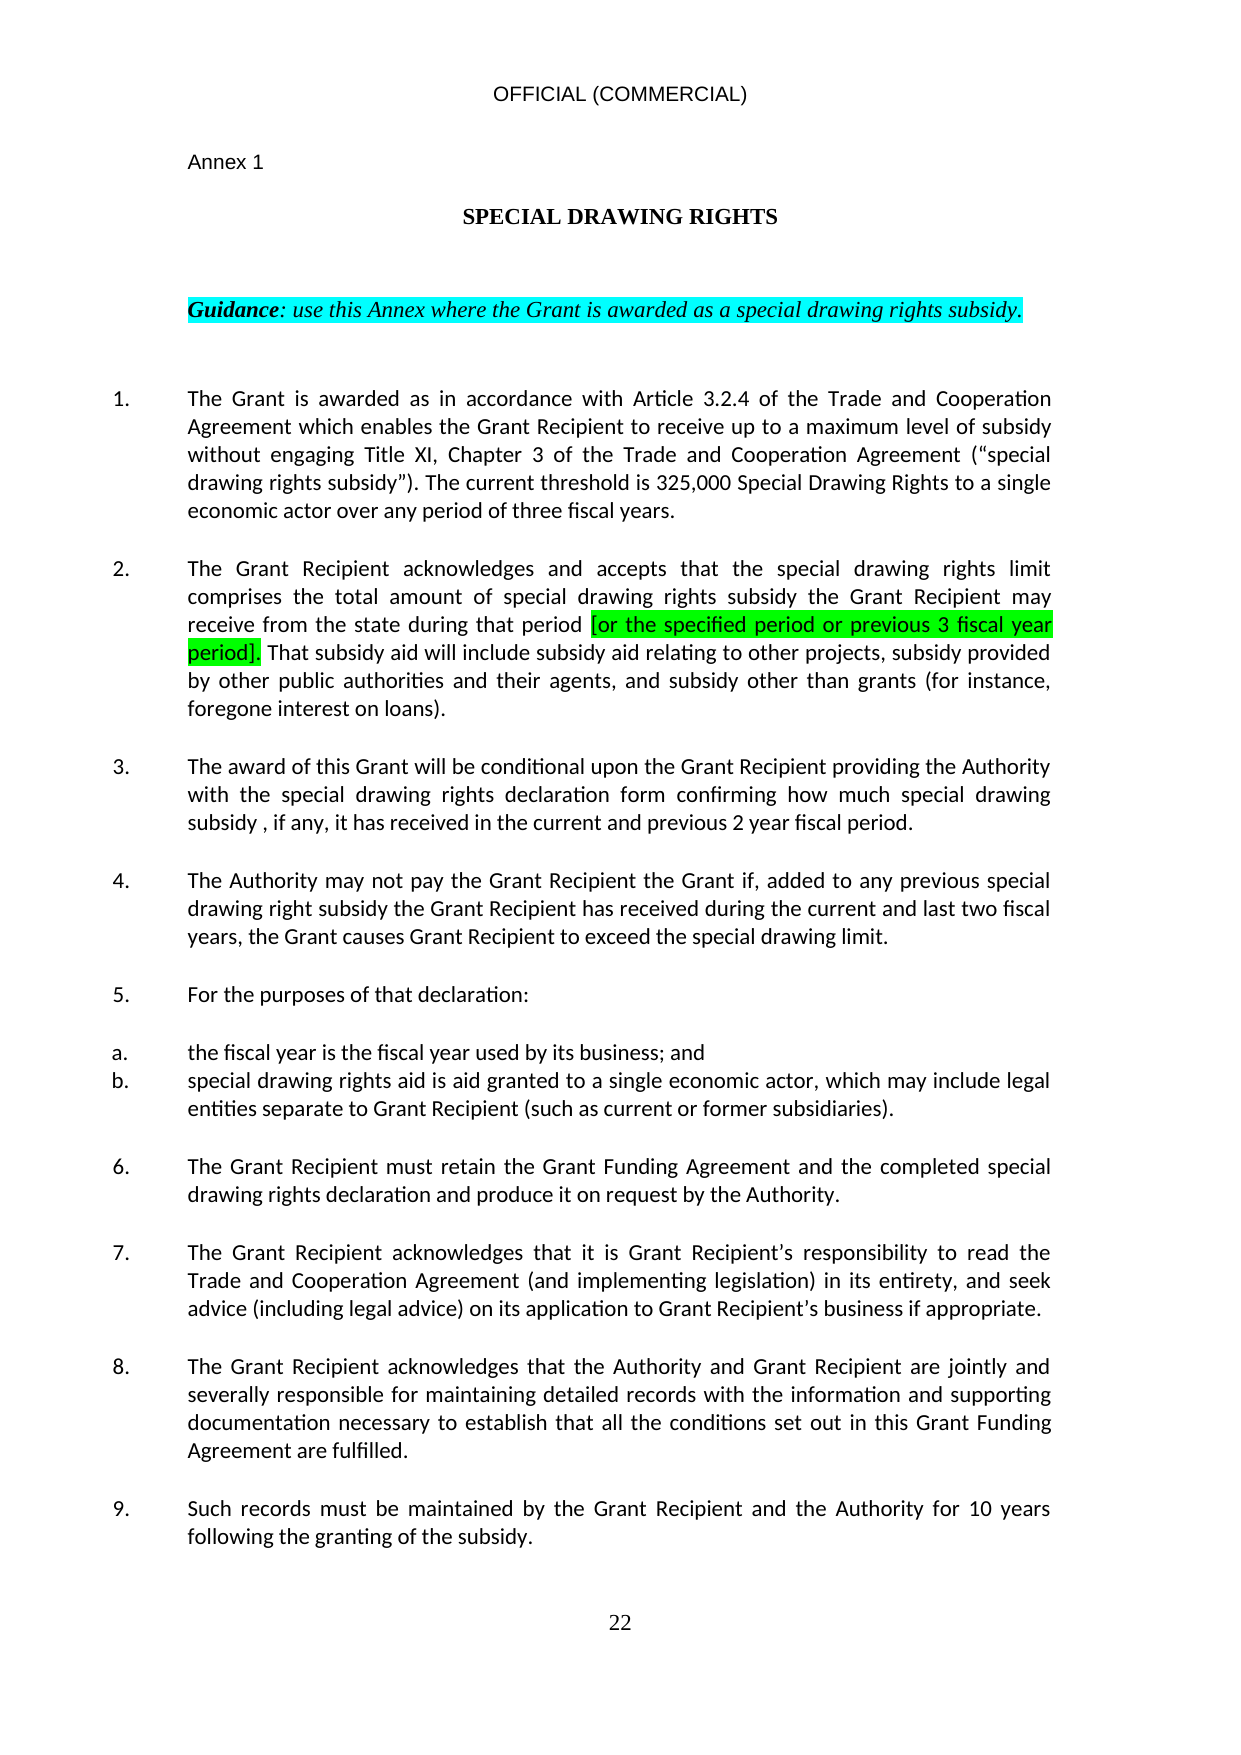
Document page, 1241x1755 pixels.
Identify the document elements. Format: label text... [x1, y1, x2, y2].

list the fiscal year is the fiscal year used by its business; and [111, 1038, 1053, 1066]
list The Authority may not pay the Grant Recipient the Grant if, added to any previous special drawing right subsidy the Grant Recipient has received during the current and last two fiscal years, the Grant causes Grant Recipient to exceed the special drawing limit. [112, 866, 1053, 950]
text SPECIAL DRAWING RIGHTS [187, 198, 1053, 229]
list The Grant Recipient acknowledges and accepts that the special drawing rights limit comprises the total amount of special drawing rights subsidy the Grant Recipient may receive from the state during that period [or the specified period or previous 3 fiscal year period]. That subsidy aid will include subsidy aid relating to other projects, subsidy provided by other public authorities and their agents, and subsidy other than grants (for instance, foregone interest on loans). [112, 554, 1053, 722]
list The Grant is awarded as in accordance with Article 3.2.4 of the Trade and Cooperation Agreement which enables the Grant Recipient to receive up to a maximum level of subsidy without engaging Title XI, Chapter 3 of the Trade and Cooperation Agreement (“special drawing rights subsidy”). The current threshold is 325,000 Special Drawing Rights to a single economic actor over any period of three fiscal years. [112, 384, 1053, 524]
list The Grant Recipient acknowledges that it is Grant Recipient’s responsibility to read the Trade and Cooperation Agreement (and implementing legislation) in its entirety, and seek advice (including legal advice) on its application to Grant Recipient’s business if appropriate. [112, 1238, 1053, 1322]
list Such records must be maintained by the Grant Recipient and the Authority for 10 years following the granting of the subsidy. [112, 1494, 1053, 1550]
list The award of this Grant will be conditional upon the Grant Recipient providing the Authority with the special drawing rights declaration form confirming how much special drawing subsidy , if any, it has received in the current and previous 2 year fiscal period. [112, 752, 1053, 836]
text Guidance: use this Annex where the Grant is awarded as a special drawing rights subsidy. [187, 292, 1053, 323]
list The Grant Recipient acknowledges that the Authority and Grant Recipient are jointly and severally responsible for maintaining detailed records with the information and supporting documentation necessary to establish that all the conditions set out in this Grant Funding Agreement are fulfilled. [112, 1352, 1053, 1464]
list special drawing rights aid is aid granted to a single economic actor, which may include legal entities separate to Grant Recipient (such as current or former subsidiaries). [111, 1066, 1053, 1122]
list The Grant Recipient must retain the Grant Funding Agreement and the completed special drawing rights declaration and produce it on request by the Authority. [112, 1152, 1053, 1208]
text Annex 1 [187, 150, 1053, 174]
list For the purposes of that declaration: [112, 980, 1053, 1008]
